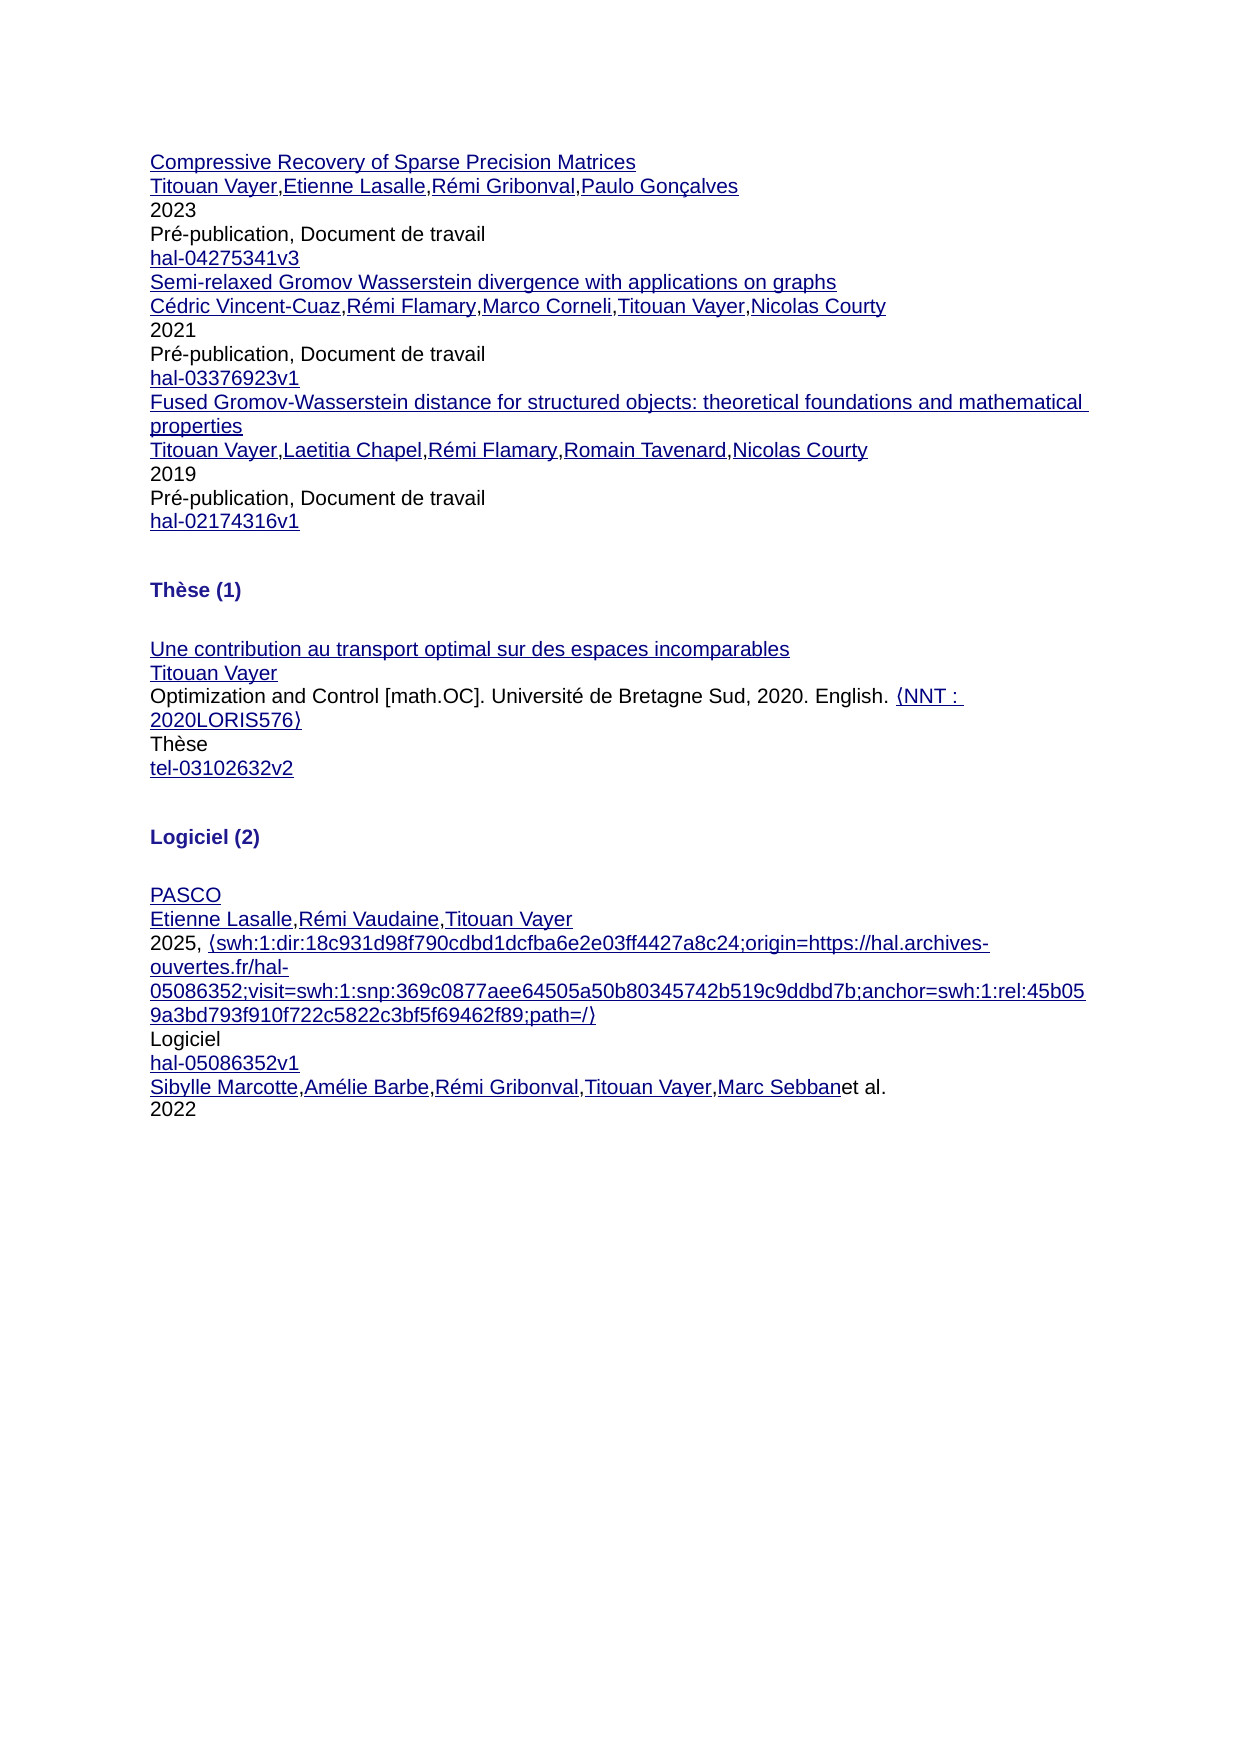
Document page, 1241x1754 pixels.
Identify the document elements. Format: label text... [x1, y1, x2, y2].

subtitle Thèse (1) [150, 578, 1090, 602]
table_cell Code for reproducible research - Fast Multiscale Diffusion on Graphs Sibylle Marcotte,Amélie Barbe,Rémi Gribonval,Titouan Vayer,Marc Sebbanet al. 2022 Logiciel hal-03576498v1 [150, 1075, 1090, 1121]
table_cell Fused Gromov-Wasserstein distance for structured objects: theoretical foundations and mathematical properties Titouan Vayer,Laetitia Chapel,Rémi Flamary,Romain Tavenard,Nicolas Courty 2019 Pré-publication, Document de travail hal-02174316v1 [150, 390, 1090, 533]
subtitle Logiciel (2) [150, 825, 1090, 849]
table_cell Semi-relaxed Gromov Wasserstein divergence with applications on graphs Cédric Vincent-Cuaz,Rémi Flamary,Marco Corneli,Titouan Vayer,Nicolas Courty 2021 Pré-publication, Document de travail hal-03376923v1 [150, 270, 1090, 389]
table_cell Compressive Recovery of Sparse Precision Matrices Titouan Vayer,Etienne Lasalle,Rémi Gribonval,Paulo Gonçalves 2023 Pré-publication, Document de travail hal-04275341v3 [150, 150, 1090, 270]
table_header PASCO Etienne Lasalle,Rémi Vaudaine,Titouan Vayer 2025, ⟨swh:1:dir:18c931d98f790cdbd1dcfba6e2e03ff4427a8c24;origin=https://hal.archives-ouvertes.fr/hal-05086352;visit=swh:1:snp:369c0877aee64505a50b80345742b519c9ddbd7b;anchor=swh:1:rel:45b059a3bd793f910f722c5822c3bf5f69462f89;path=/⟩ Logiciel hal-05086352v1 [150, 883, 1090, 1075]
table_header Une contribution au transport optimal sur des espaces incomparables Titouan Vayer Optimization and Control [math.OC]. Université de Bretagne Sud, 2020. English. ⟨NNT : 2020LORIS576⟩ Thèse tel-03102632v2 [150, 636, 1090, 780]
